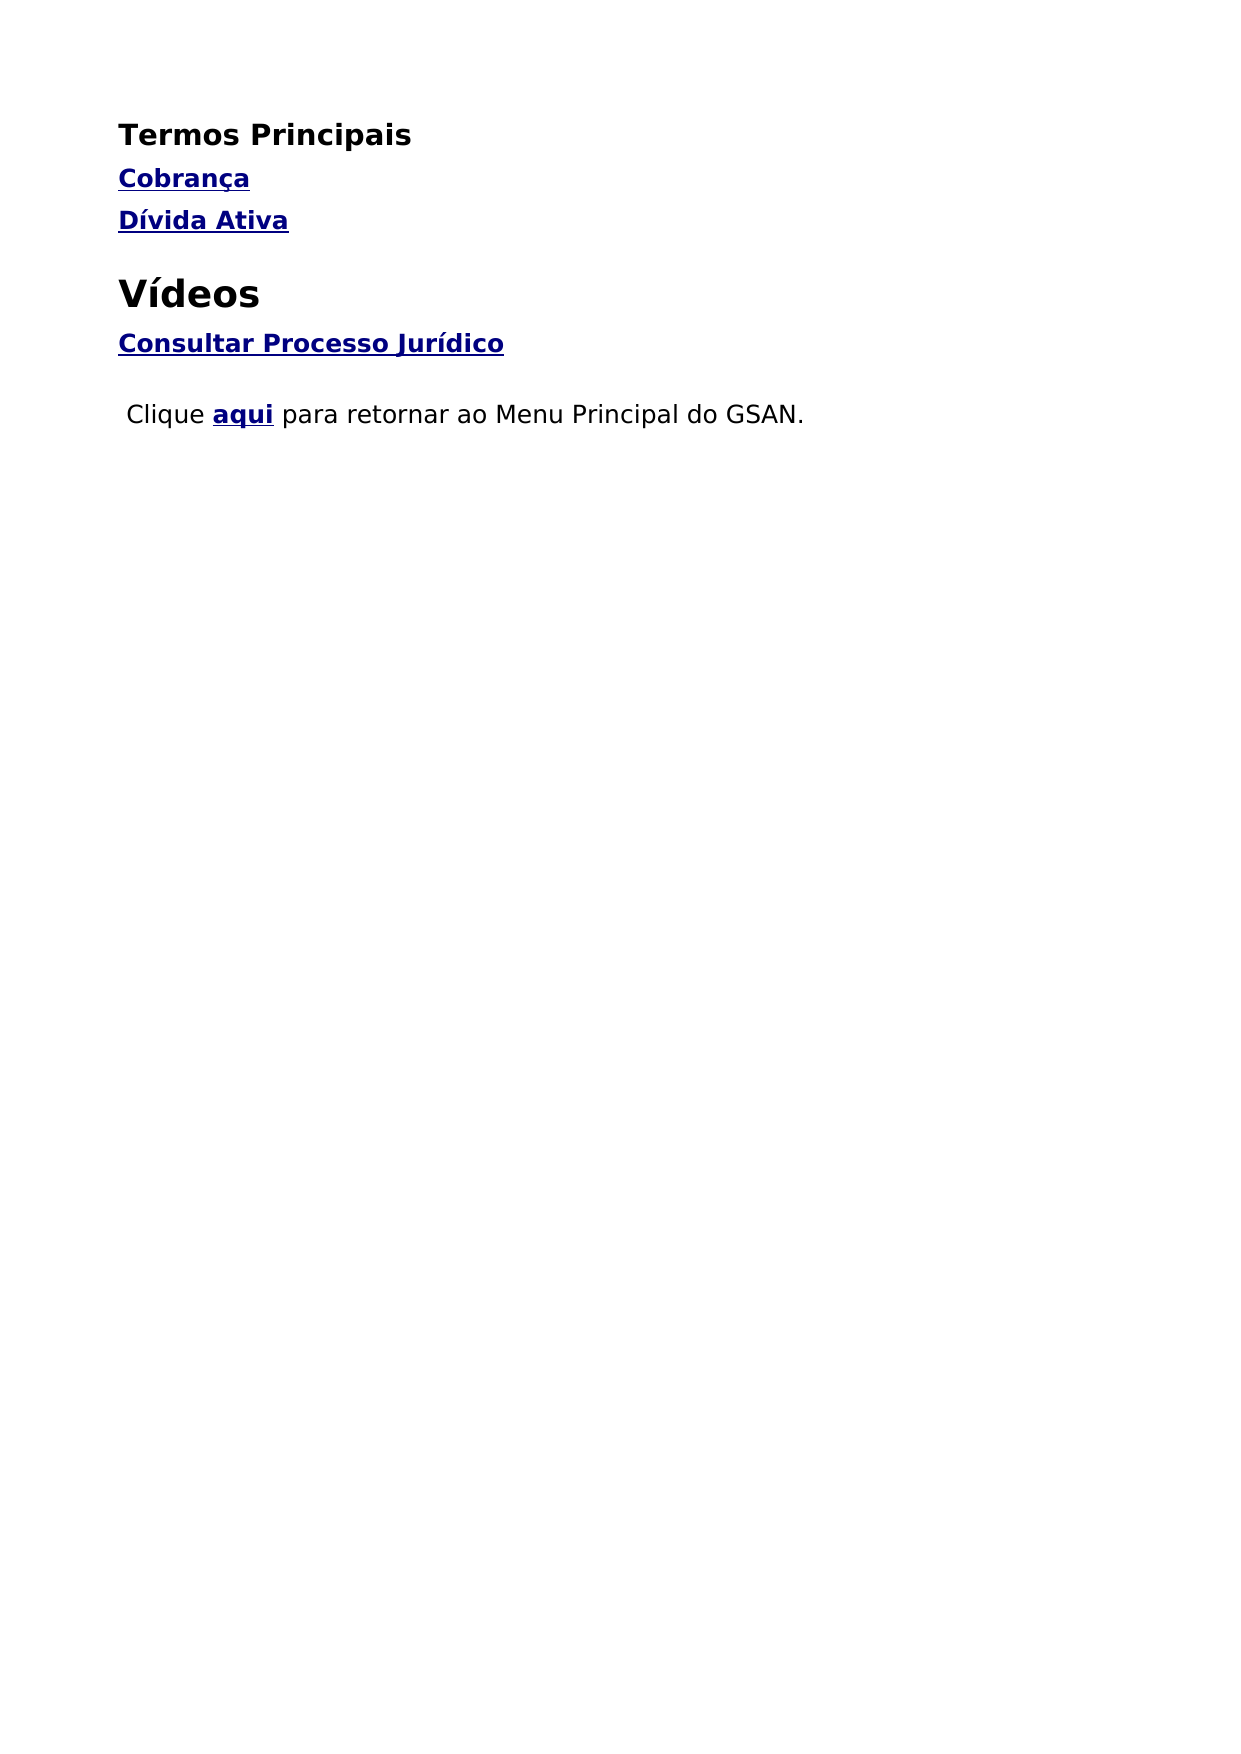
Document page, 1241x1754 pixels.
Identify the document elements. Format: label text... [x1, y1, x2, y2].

subtitle Termos Principais [118, 118, 1122, 152]
text Consultar Processo Jurídico [118, 329, 1122, 358]
subtitle Vídeos [118, 273, 1122, 317]
text Clique aqui para retornar ao Menu Principal do GSAN. [118, 371, 1122, 429]
text Dívida Ativa [118, 206, 1122, 235]
text Cobrança [118, 164, 1122, 194]
